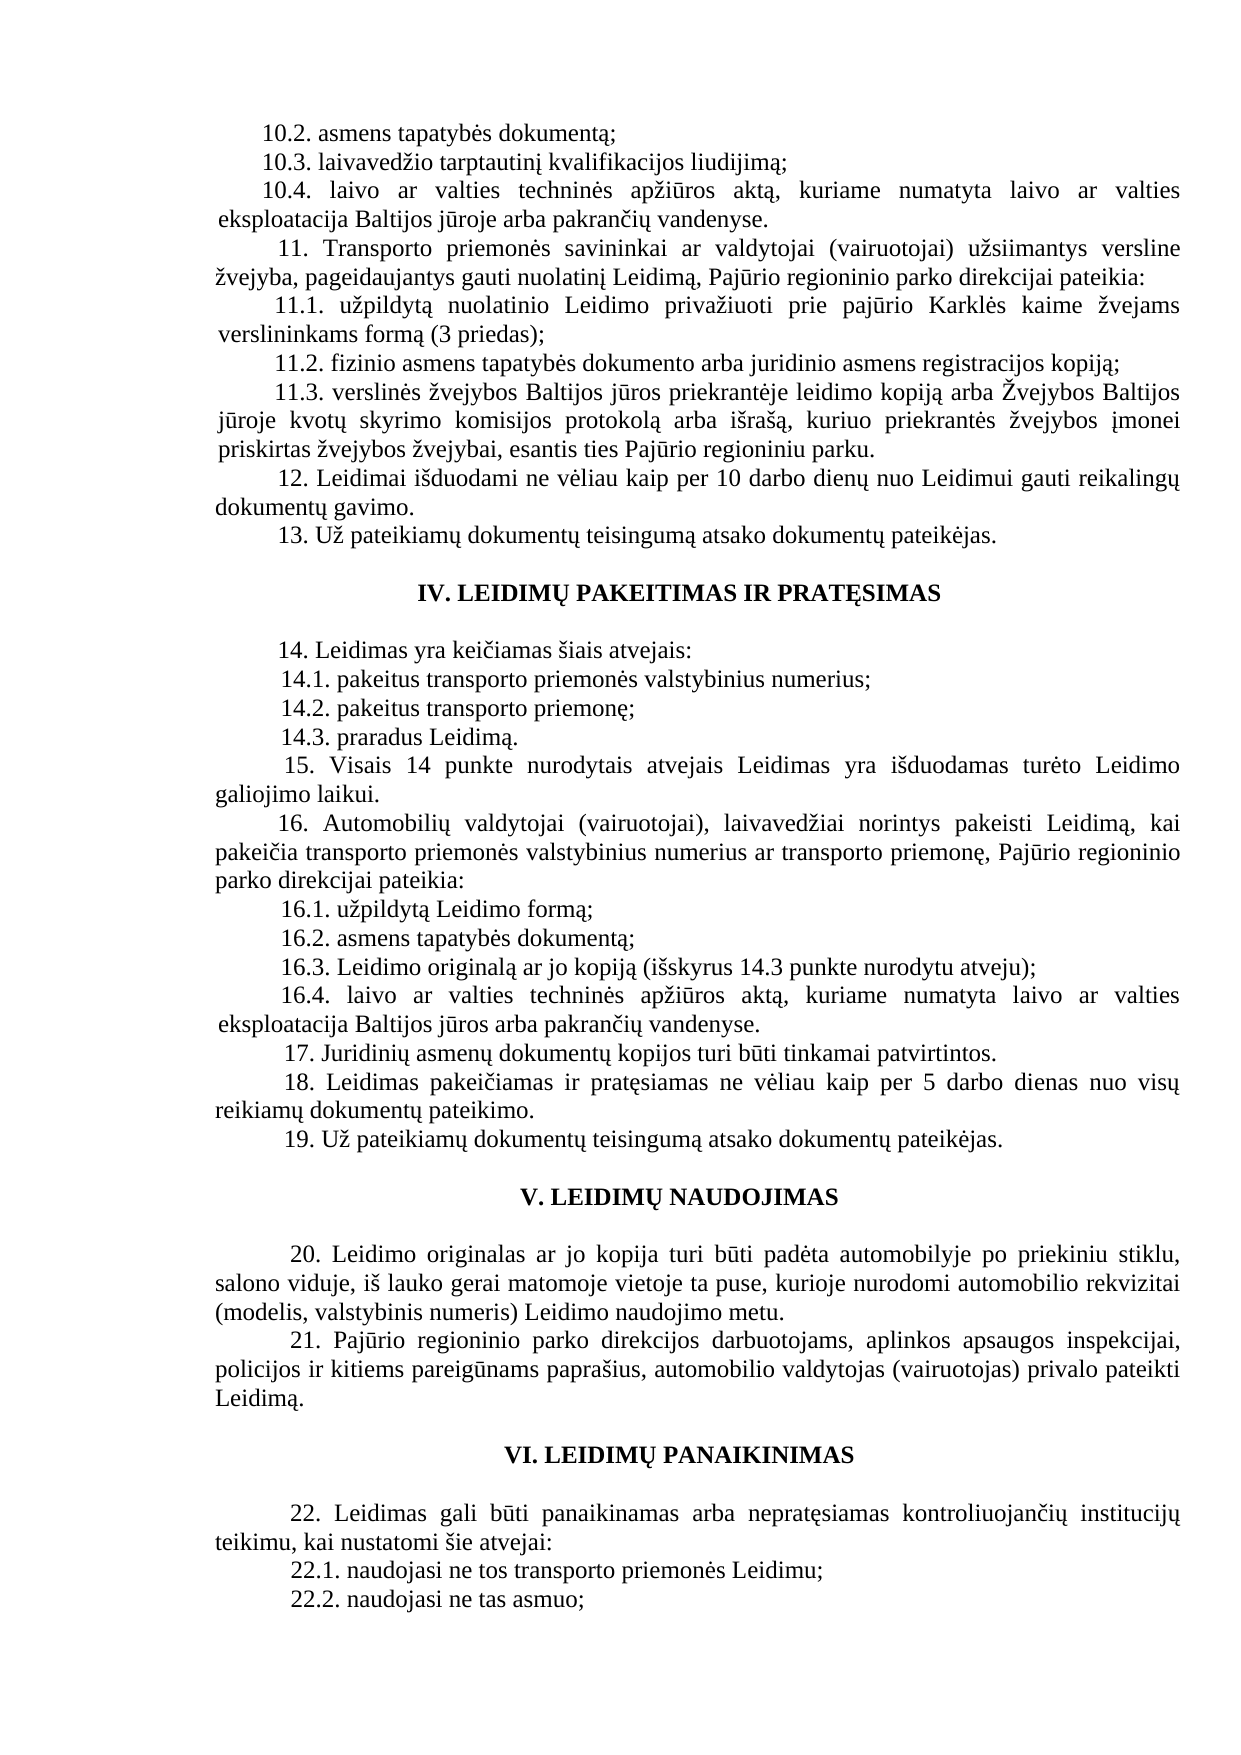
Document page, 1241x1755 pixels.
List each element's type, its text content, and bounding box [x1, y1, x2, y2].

text 16.4. laivo ar valties techninės apžiūros aktą, kuriame numatyta laivo ar valties eksploatacija Baltijos jūros arba pakrančių vandenyse. [218, 981, 1181, 1038]
text 10.3. laivavedžio tarptautinį kvalifikacijos liudijimą; [218, 147, 1181, 176]
text 10.2. asmens tapatybės dokumentą; [218, 118, 1181, 147]
text VI. LEIDIMŲ PANAIKINIMAS [177, 1441, 1181, 1469]
text 14. Leidimas yra keičiamas šiais atvejais: [177, 636, 1181, 664]
text 19. Už pateikiamų dokumentų teisingumą atsako dokumentų pateikėjas. [177, 1124, 1181, 1153]
text 11.3. verslinės žvejybos Baltijos jūros priekrantėje leidimo kopiją arba Žvejybos Baltijos jūroje kvotų skyrimo komisijos protokolą arba išrašą, kuriuo priekrantės žvejybos įmonei priskirtas žvejybos žvejybai, esantis ties Pajūrio regioniniu parku. [218, 377, 1181, 463]
text 14.2. pakeitus transporto priemonę; [218, 693, 1181, 722]
text 11. Transporto priemonės savininkai ar valdytojai (vairuotojai) užsiimantys versline žvejyba, pageidaujantys gauti nuolatinį Leidimą, Pajūrio regioninio parko direkcijai pateikia: [215, 233, 1181, 291]
text 16. Automobilių valdytojai (vairuotojai), laivavedžiai norintys pakeisti Leidimą, kai pakeičia transporto priemonės valstybinius numerius ar transporto priemonę, Pajūrio regioninio parko direkcijai pateikia: [215, 808, 1181, 894]
text 16.3. Leidimo originalą ar jo kopiją (išskyrus 14.3 punkte nurodytu atveju); [218, 952, 1181, 981]
text 20. Leidimo originalas ar jo kopija turi būti padėta automobilyje po priekiniu stiklu, salono viduje, iš lauko gerai matomoje vietoje ta puse, kurioje nurodomi automobilio rekvizitai (modelis, valstybinis numeris) Leidimo naudojimo metu. [215, 1239, 1181, 1326]
text 14.1. pakeitus transporto priemonės valstybinius numerius; [218, 664, 1181, 693]
text 15. Visais 14 punkte nurodytais atvejais Leidimas yra išduodamas turėto Leidimo galiojimo laikui. [215, 751, 1181, 808]
text 21. Pajūrio regioninio parko direkcijos darbuotojams, aplinkos apsaugos inspekcijai, policijos ir kitiems pareigūnams paprašius, automobilio valdytojas (vairuotojas) privalo pateikti Leidimą. [215, 1326, 1181, 1412]
text 11.2. fizinio asmens tapatybės dokumento arba juridinio asmens registracijos kopiją; [218, 348, 1181, 377]
text 22.2. naudojasi ne tas asmuo; [222, 1584, 1181, 1613]
text 17. Juridinių asmenų dokumentų kopijos turi būti tinkamai patvirtintos. [177, 1038, 1181, 1067]
text 16.1. užpildytą Leidimo formą; [218, 894, 1181, 923]
text 18. Leidimas pakeičiamas ir pratęsiamas ne vėliau kaip per 5 darbo dienas nuo visų reikiamų dokumentų pateikimo. [215, 1067, 1181, 1124]
text 12. Leidimai išduodami ne vėliau kaip per 10 darbo dienų nuo Leidimui gauti reikalingų dokumentų gavimo. [215, 463, 1181, 521]
text 22.1. naudojasi ne tos transporto priemonės Leidimu; [222, 1556, 1181, 1584]
text V. LEIDIMŲ NAUDOJIMAS [177, 1182, 1181, 1211]
text 16.2. asmens tapatybės dokumentą; [218, 923, 1181, 952]
text 22. Leidimas gali būti panaikinamas arba nepratęsiamas kontroliuojančių institucijų teikimu, kai nustatomi šie atvejai: [215, 1498, 1181, 1556]
text 11.1. užpildytą nuolatinio Leidimo privažiuoti prie pajūrio Karklės kaime žvejams verslininkams formą (3 priedas); [218, 291, 1181, 348]
text IV. LEIDIMŲ PAKEITIMAS IR PRATĘSIMAS [177, 578, 1181, 607]
text 13. Už pateikiamų dokumentų teisingumą atsako dokumentų pateikėjas. [177, 521, 1181, 549]
text 10.4. laivo ar valties techninės apžiūros aktą, kuriame numatyta laivo ar valties eksploatacija Baltijos jūroje arba pakrančių vandenyse. [218, 176, 1181, 233]
text 14.3. praradus Leidimą. [218, 722, 1181, 751]
